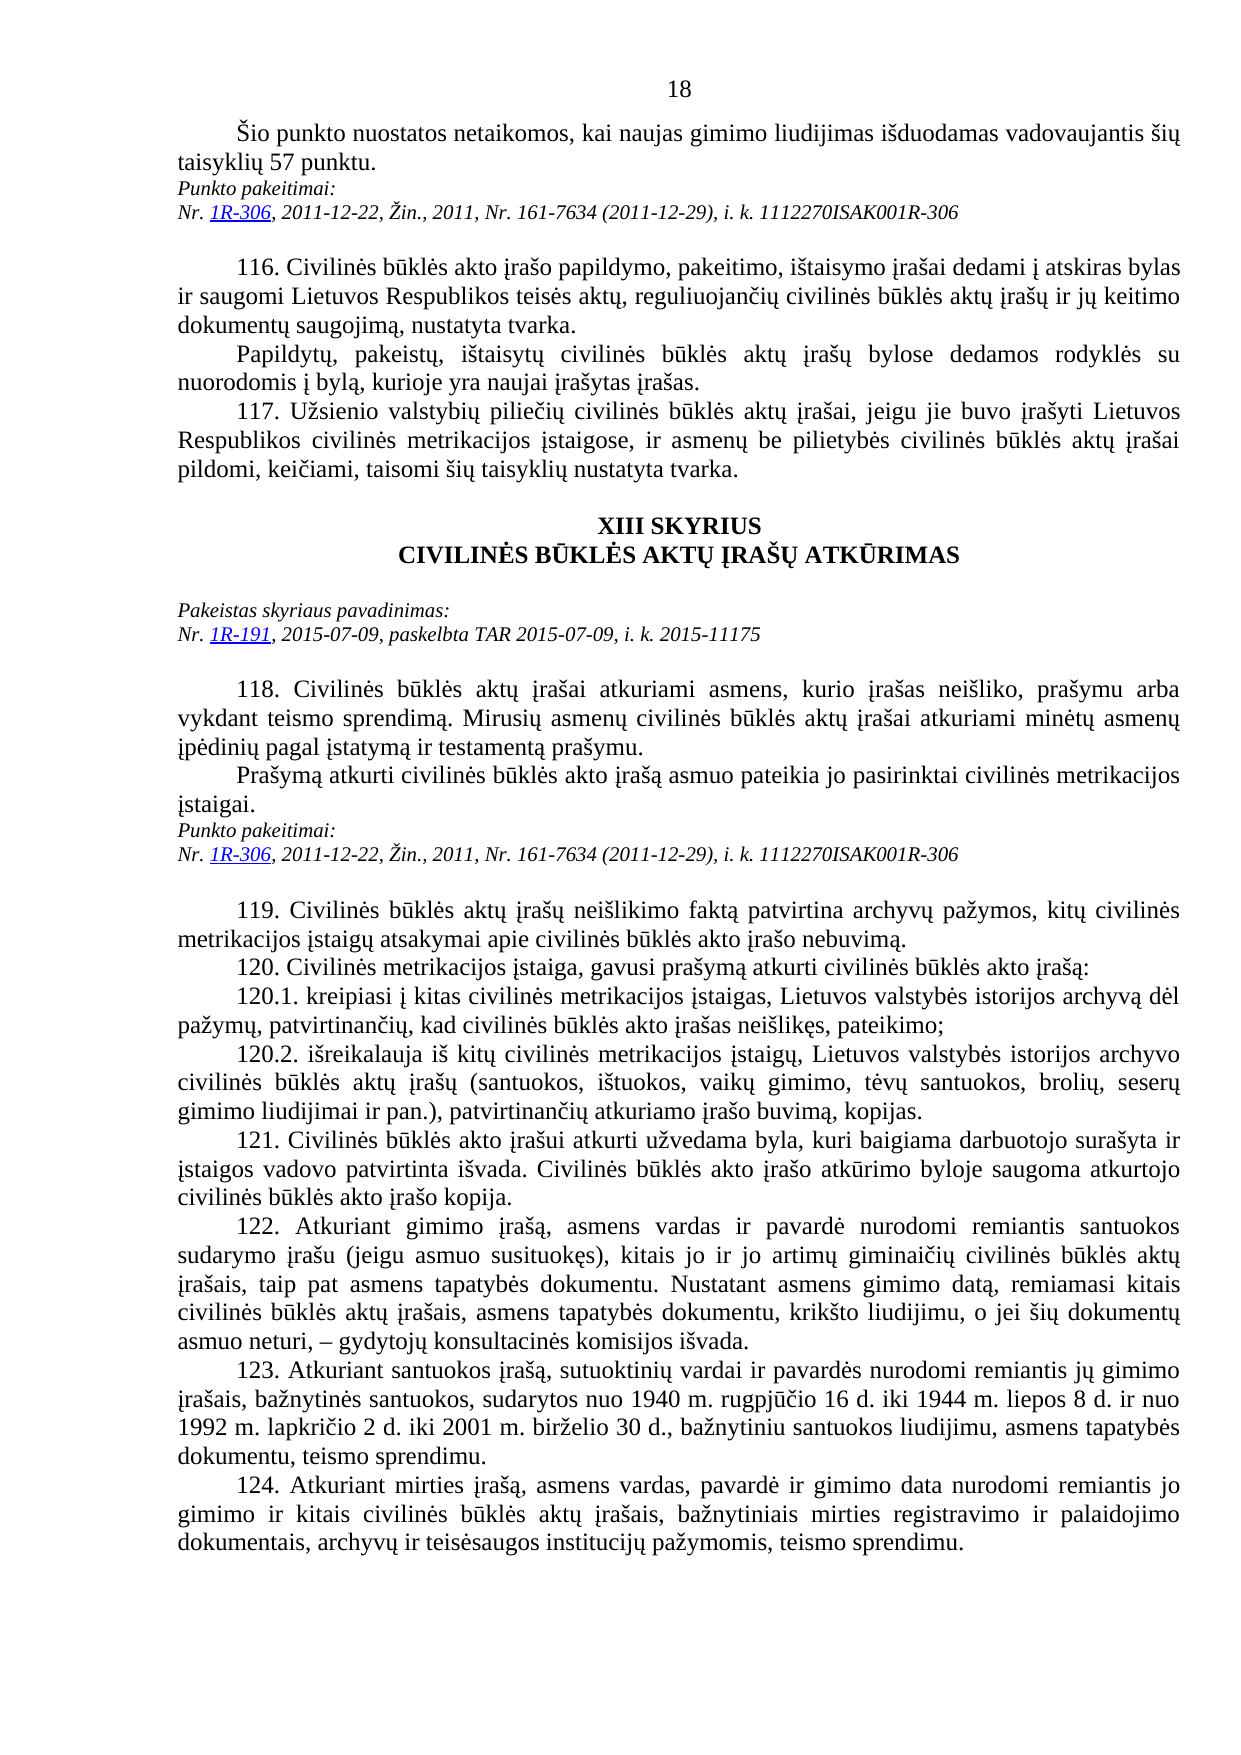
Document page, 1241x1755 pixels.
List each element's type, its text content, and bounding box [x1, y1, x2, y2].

text Nr. 1R-191, 2015-07-09, paskelbta TAR 2015-07-09, i. k. 2015-11175 [177, 622, 1181, 646]
text 120.2. išreikalauja iš kitų civilinės metrikacijos įstaigų, Lietuvos valstybės istorijos archyvo civilinės būklės aktų įrašų (santuokos, ištuokos, vaikų gimimo, tėvų santuokos, brolių, seserų gimimo liudijimai ir pan.), patvirtinančių atkuriamo įrašo buvimą, kopijas. [177, 1039, 1181, 1125]
text Pakeistas skyriaus pavadinimas: [177, 597, 1181, 622]
text 119. Civilinės būklės aktų įrašų neišlikimo faktą patvirtina archyvų pažymos, kitų civilinės metrikacijos įstaigų atsakymai apie civilinės būklės akto įrašo nebuvimą. [177, 895, 1181, 952]
text Šio punkto nuostatos netaikomos, kai naujas gimimo liudijimas išduodamas vadovaujantis šių taisyklių 57 punktu. [177, 118, 1181, 176]
text CIVILINĖS BŪKLĖS AKTŲ ĮRAŠŲ ATKŪRIMAS [177, 540, 1181, 569]
text 120.1. kreipiasi į kitas civilinės metrikacijos įstaigas, Lietuvos valstybės istorijos archyvą dėl pažymų, patvirtinančių, kad civilinės būklės akto įrašas neišlikęs, pateikimo; [177, 981, 1181, 1039]
text Nr. 1R-306, 2011-12-22, Žin., 2011, Nr. 161-7634 (2011-12-29), i. k. 1112270ISAK001R-306 [177, 200, 1181, 224]
text 122. Atkuriant gimimo įrašą, asmens vardas ir pavardė nurodomi remiantis santuokos sudarymo įrašu (jeigu asmuo susituokęs), kitais jo ir jo artimų giminaičių civilinės būklės aktų įrašais, taip pat asmens tapatybės dokumentu. Nustatant asmens gimimo datą, remiamasi kitais civilinės būklės aktų įrašais, asmens tapatybės dokumentu, krikšto liudijimu, o jei šių dokumentų asmuo neturi, – gydytojų konsultacinės komisijos išvada. [177, 1211, 1181, 1355]
text 121. Civilinės būklės akto įrašui atkurti užvedama byla, kuri baigiama darbuotojo surašyta ir įstaigos vadovo patvirtinta išvada. Civilinės būklės akto įrašo atkūrimo byloje saugoma atkurtojo civilinės būklės akto įrašo kopija. [177, 1125, 1181, 1211]
text Prašymą atkurti civilinės būklės akto įrašą asmuo pateikia jo pasirinktai civilinės metrikacijos įstaigai. [177, 761, 1181, 818]
text Punkto pakeitimai: [177, 176, 1181, 200]
text Punkto pakeitimai: [177, 818, 1181, 842]
text 123. Atkuriant santuokos įrašą, sutuoktinių vardai ir pavardės nurodomi remiantis jų gimimo įrašais, bažnytinės santuokos, sudarytos nuo 1940 m. rugpjūčio 16 d. iki 1944 m. liepos 8 d. ir nuo 1992 m. lapkričio 2 d. iki 2001 m. birželio 30 d., bažnytiniu santuokos liudijimu, asmens tapatybės dokumentu, teismo sprendimu. [177, 1355, 1181, 1470]
text 116. Civilinės būklės akto įrašo papildymo, pakeitimo, ištaisymo įrašai dedami į atskiras bylas ir saugomi Lietuvos Respublikos teisės aktų, reguliuojančių civilinės būklės aktų įrašų ir jų keitimo dokumentų saugojimą, nustatyta tvarka. [177, 252, 1181, 339]
text Papildytų, pakeistų, ištaisytų civilinės būklės aktų įrašų bylose dedamos rodyklės su nuorodomis į bylą, kurioje yra naujai įrašytas įrašas. [177, 339, 1181, 396]
text Nr. 1R-306, 2011-12-22, Žin., 2011, Nr. 161-7634 (2011-12-29), i. k. 1112270ISAK001R-306 [177, 842, 1181, 866]
text 118. Civilinės būklės aktų įrašai atkuriami asmens, kurio įrašas neišliko, prašymu arba vykdant teismo sprendimą. Mirusių asmenų civilinės būklės aktų įrašai atkuriami minėtų asmenų įpėdinių pagal įstatymą ir testamentą prašymu. [177, 674, 1181, 761]
text 124. Atkuriant mirties įrašą, asmens vardas, pavardė ir gimimo data nurodomi remiantis jo gimimo ir kitais civilinės būklės aktų įrašais, bažnytiniais mirties registravimo ir palaidojimo dokumentais, archyvų ir teisėsaugos institucijų pažymomis, teismo sprendimu. [177, 1470, 1181, 1556]
text 117. Užsienio valstybių piliečių civilinės būklės aktų įrašai, jeigu jie buvo įrašyti Lietuvos Respublikos civilinės metrikacijos įstaigose, ir asmenų be pilietybės civilinės būklės aktų įrašai pildomi, keičiami, taisomi šių taisyklių nustatyta tvarka. [177, 396, 1181, 482]
text XIII SKYRIUS [177, 511, 1181, 540]
text 120. Civilinės metrikacijos įstaiga, gavusi prašymą atkurti civilinės būklės akto įrašą: [177, 952, 1181, 981]
